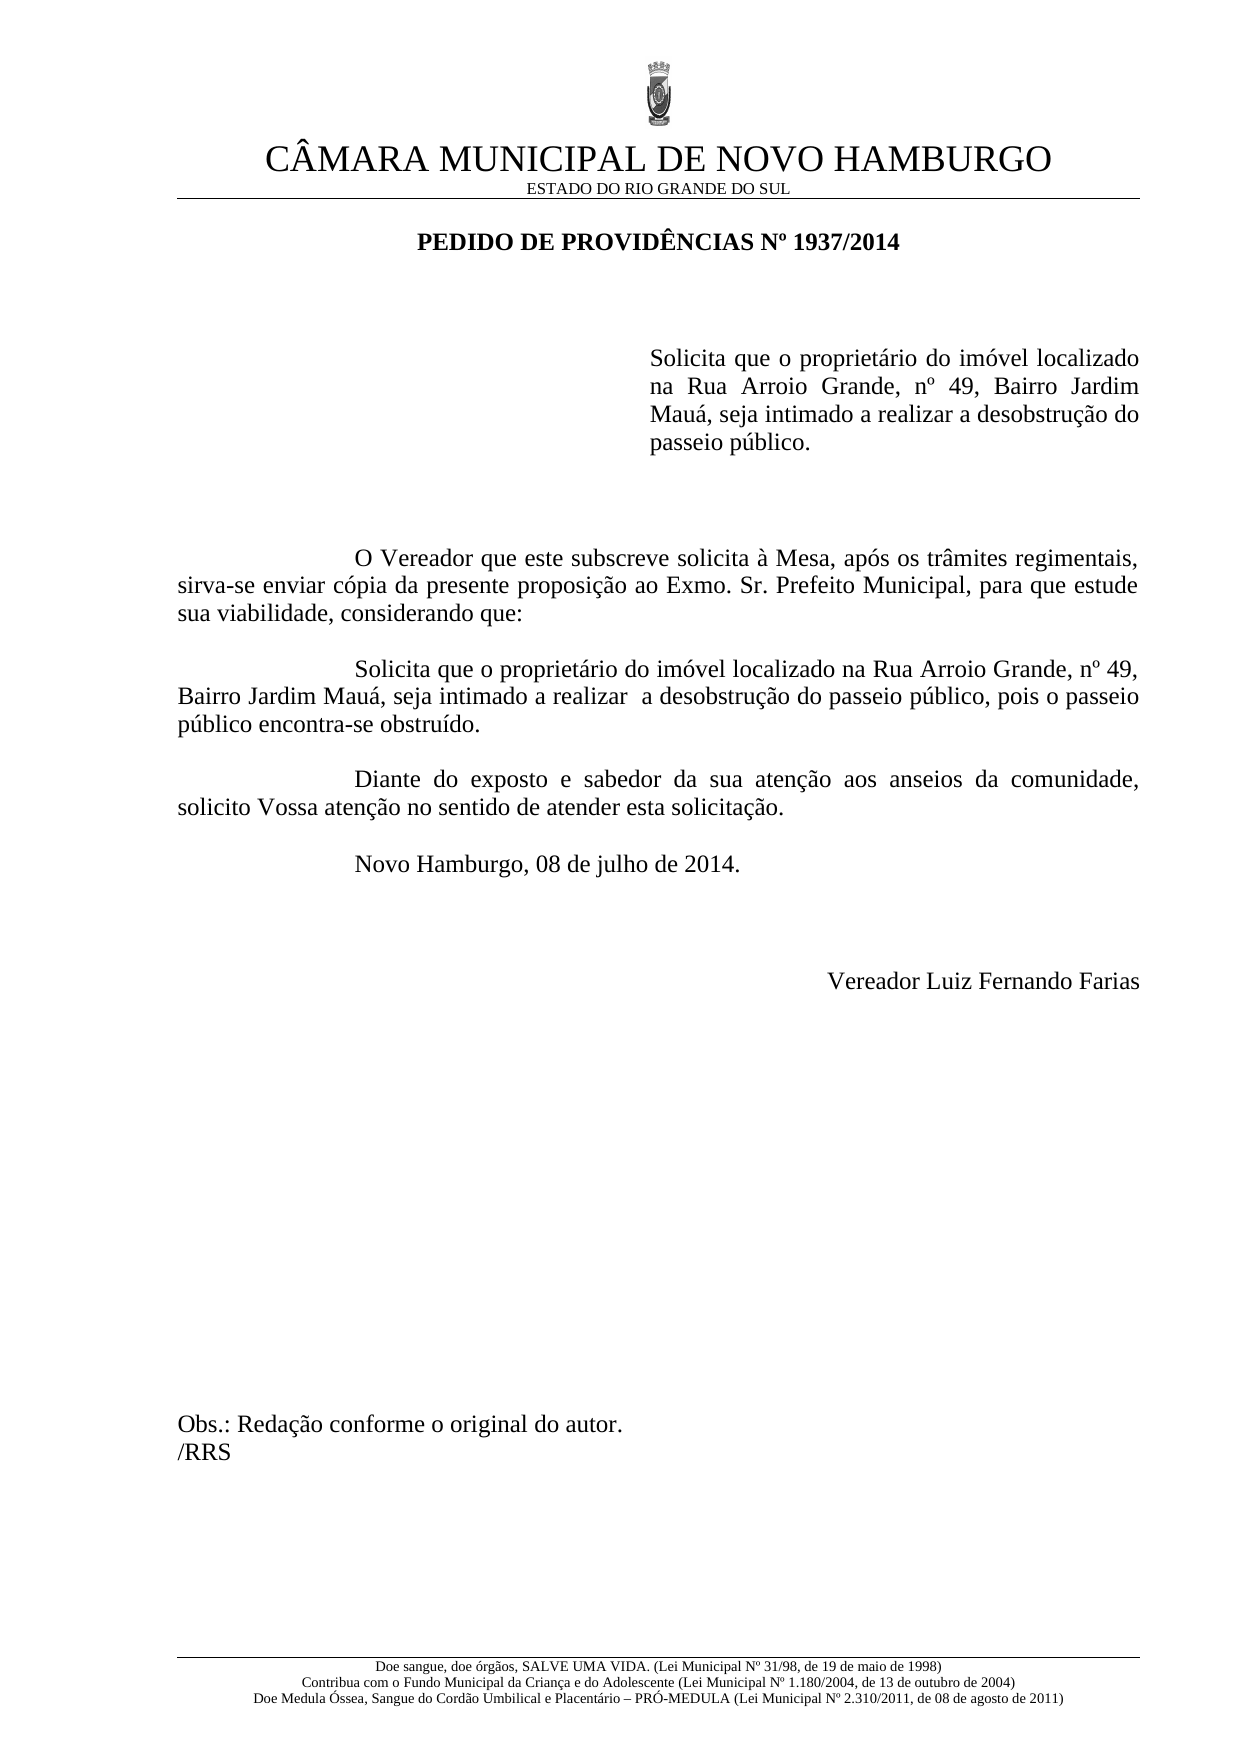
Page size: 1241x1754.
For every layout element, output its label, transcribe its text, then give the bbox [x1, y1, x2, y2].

text Diante do exposto e sabedor da sua atenção aos anseios da comunidade, solicito Vossa atenção no sentido de atender esta solicitação. [177, 766, 1140, 821]
text Obs.: Redação conforme o original do autor. [177, 1410, 1140, 1438]
text O Vereador que este subscreve solicita à Mesa, após os trâmites regimentais, sirva-se enviar cópia da presente proposição ao Exmo. Sr. Prefeito Municipal, para que estude sua viabilidade, considerando que: [177, 544, 1140, 627]
text PEDIDO DE PROVIDÊNCIAS Nº 1937/2014 [177, 228, 1140, 256]
text Solicita que o proprietário do imóvel localizado na Rua Arroio Grande, nº 49, Bairro Jardim Mauá, seja intimado a realizar a desobstrução do passeio público, pois o passeio público encontra-se obstruído. [177, 655, 1140, 738]
text Vereador Luiz Fernando Farias [177, 967, 1140, 994]
text Solicita que o proprietário do imóvel localizado na Rua Arroio Grande, nº 49, Bairro Jardim Mauá, seja intimado a realizar a desobstrução do passeio público. [649, 344, 1140, 455]
text Novo Hamburgo, 08 de julho de 2014. [177, 851, 1140, 878]
text /RRS [177, 1438, 1140, 1466]
